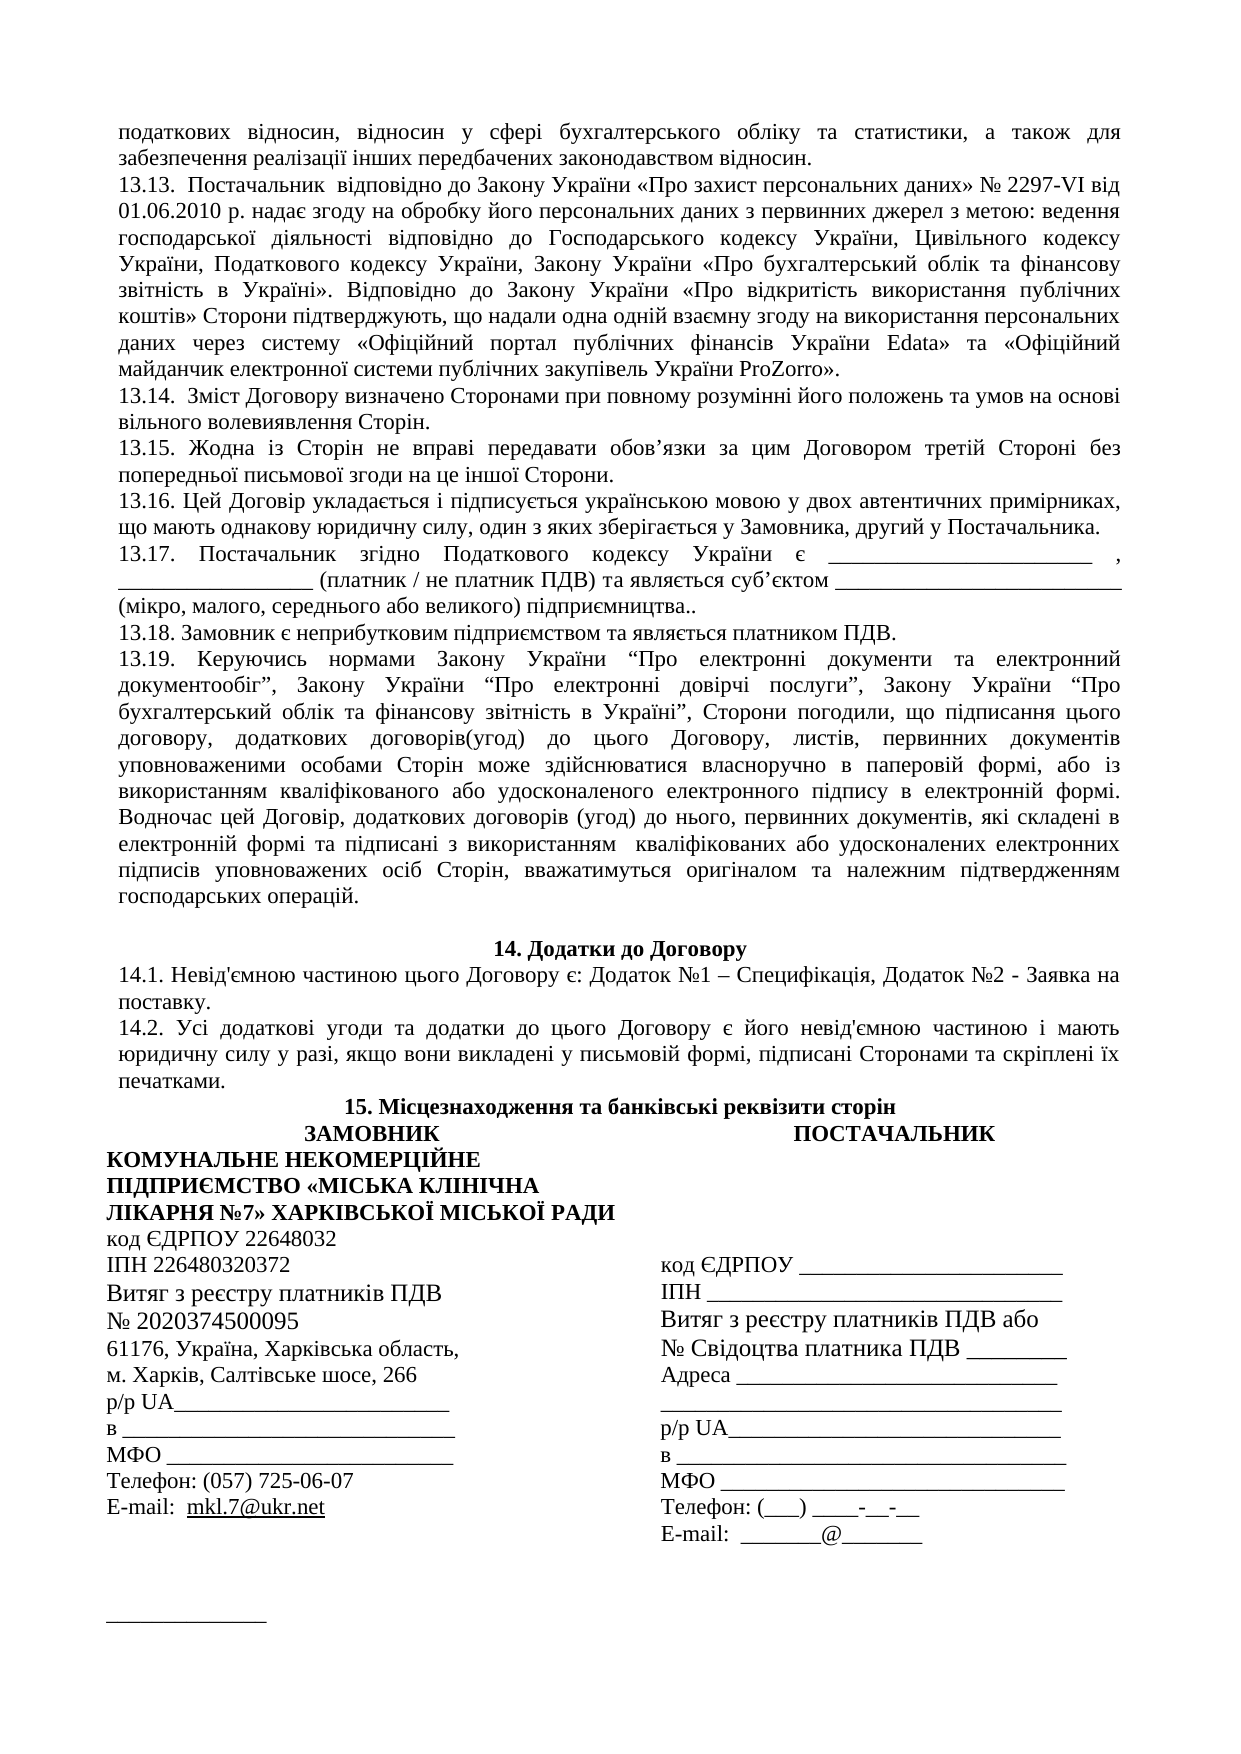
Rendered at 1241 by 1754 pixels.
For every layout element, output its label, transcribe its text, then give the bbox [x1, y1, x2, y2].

text 14.1. Невід'ємною частиною цього Договору є: Додаток №1 – Специфікація, Додаток №2 - Заявка на поставку. [118, 961, 1122, 1014]
text 13.17. Постачальник згідно Податкового кодексу України є _______________________ , _________________ (платник / не платник ПДВ) та являється суб’єктом _________________________ (мікро, малого, середнього або великого) підприємництва.. [118, 540, 1122, 619]
table_header ЗАМОВНИК [95, 1120, 649, 1146]
table_cell код ЄДРПОУ _______________________ ІПН _______________________________ Витяг з реєстру платників ПДВ або № Свідоцтва платника ПДВ ________ Адреса ____________________________ ___________________________________ р/р UA_____________________________ в __________________________________ МФО ______________________________ Телефон: (___) ____-__-__ E-mail: _______@_______ [649, 1146, 1140, 1625]
text 15. Місцезнаходження та банківські реквізити сторін [118, 1093, 1122, 1119]
text 13.18. Замовник є неприбутковим підприємством та являється платником ПДВ. [118, 619, 1122, 645]
text 13.15. Жодна із Сторін не вправі передавати обов’язки за цим Договором третій Стороні без попередньої письмової згоди на це іншої Сторони. [118, 434, 1122, 487]
table_header ПОСТАЧАЛЬНИК [649, 1120, 1140, 1146]
text 13.16. Цей Договір укладається і підписується українською мовою у двох автентичних примірниках, що мають однакову юридичну силу, один з яких зберігається у Замовника, другий у Постачальника. [118, 487, 1122, 540]
text 14. Додатки до Договору [118, 935, 1122, 961]
text 13.13. Постачальник відповідно до Закону України «Про захист персональних даних» № 2297-VI від 01.06.2010 р. надає згоду на обробку його персональних даних з первинних джерел з метою: ведення господарської діяльності відповідно до Господарського кодексу України, Цивільного кодексу України, Податкового кодексу України, Закону України «Про бухгалтерський облік та фінансову звітність в Україні». Відповідно до Закону України «Про відкритість використання публічних коштів» Сторони підтверджують, що надали одна одній взаємну згоду на використання персональних даних через систему «Офіційний портал публічних фінансів України Edata» та «Офіційний майданчик електронної системи публічних закупівель України ProZorro». [118, 171, 1122, 382]
text податкових відносин, відносин у сфері бухгалтерського обліку та статистики, а також для забезпечення реалізації інших передбачених законодавством відносин. [118, 118, 1122, 171]
text 14.2. Усі додаткові угоди та додатки до цього Договору є його невід'ємною частиною і мають юридичну силу у разі, якщо вони викладені у письмовій формі, підписані Сторонами та скріплені їх печатками. [118, 1014, 1122, 1093]
text 13.19. Керуючись нормами Закону України “Про електронні документи та електронний документообіг”, Закону України “Про електронні довірчі послуги”, Закону України “Про бухгалтерський облік та фінансову звітність в Україні”, Сторони погодили, що підписання цього договору, додаткових договорів(угод) до цього Договору, листів, первинних документів уповноваженими особами Сторін може здійснюватися власноручно в паперовій формі, або із використанням кваліфікованого або удосконаленого електронного підпису в електронній формі. Водночас цей Договір, додаткових договорів (угод) до нього, первинних документів, які складені в електронній формі та підписані з використанням кваліфікованих або удосконалених електронних підписів уповноважених осіб Сторін, вважатимуться оригіналом та належним підтвердженням господарських операцій. [118, 645, 1122, 909]
text 13.14. Зміст Договору визначено Сторонами при повному розумінні його положень та умов на основі вільного волевиявлення Сторін. [118, 382, 1122, 434]
table_cell КОМУНАЛЬНЕ НЕКОМЕРЦІЙНЕ ПІДПРИЄМСТВО «МІСЬКА КЛІНІЧНА ЛІКАРНЯ №7» ХАРКІВСЬКОЇ МІСЬКОЇ РАДИ код ЄДРПОУ 22648032 ІПН 226480320372 Витяг з реєстру платників ПДВ № 2020374500095 61176, Україна, Харківська область, м. Харків, Салтівське шосе, 266 р/р UA________________________ в _____________________________ МФО _________________________ Телефон: (057) 725-06-07 E-mail: mkl.7@ukr.net ______________ [95, 1146, 649, 1625]
